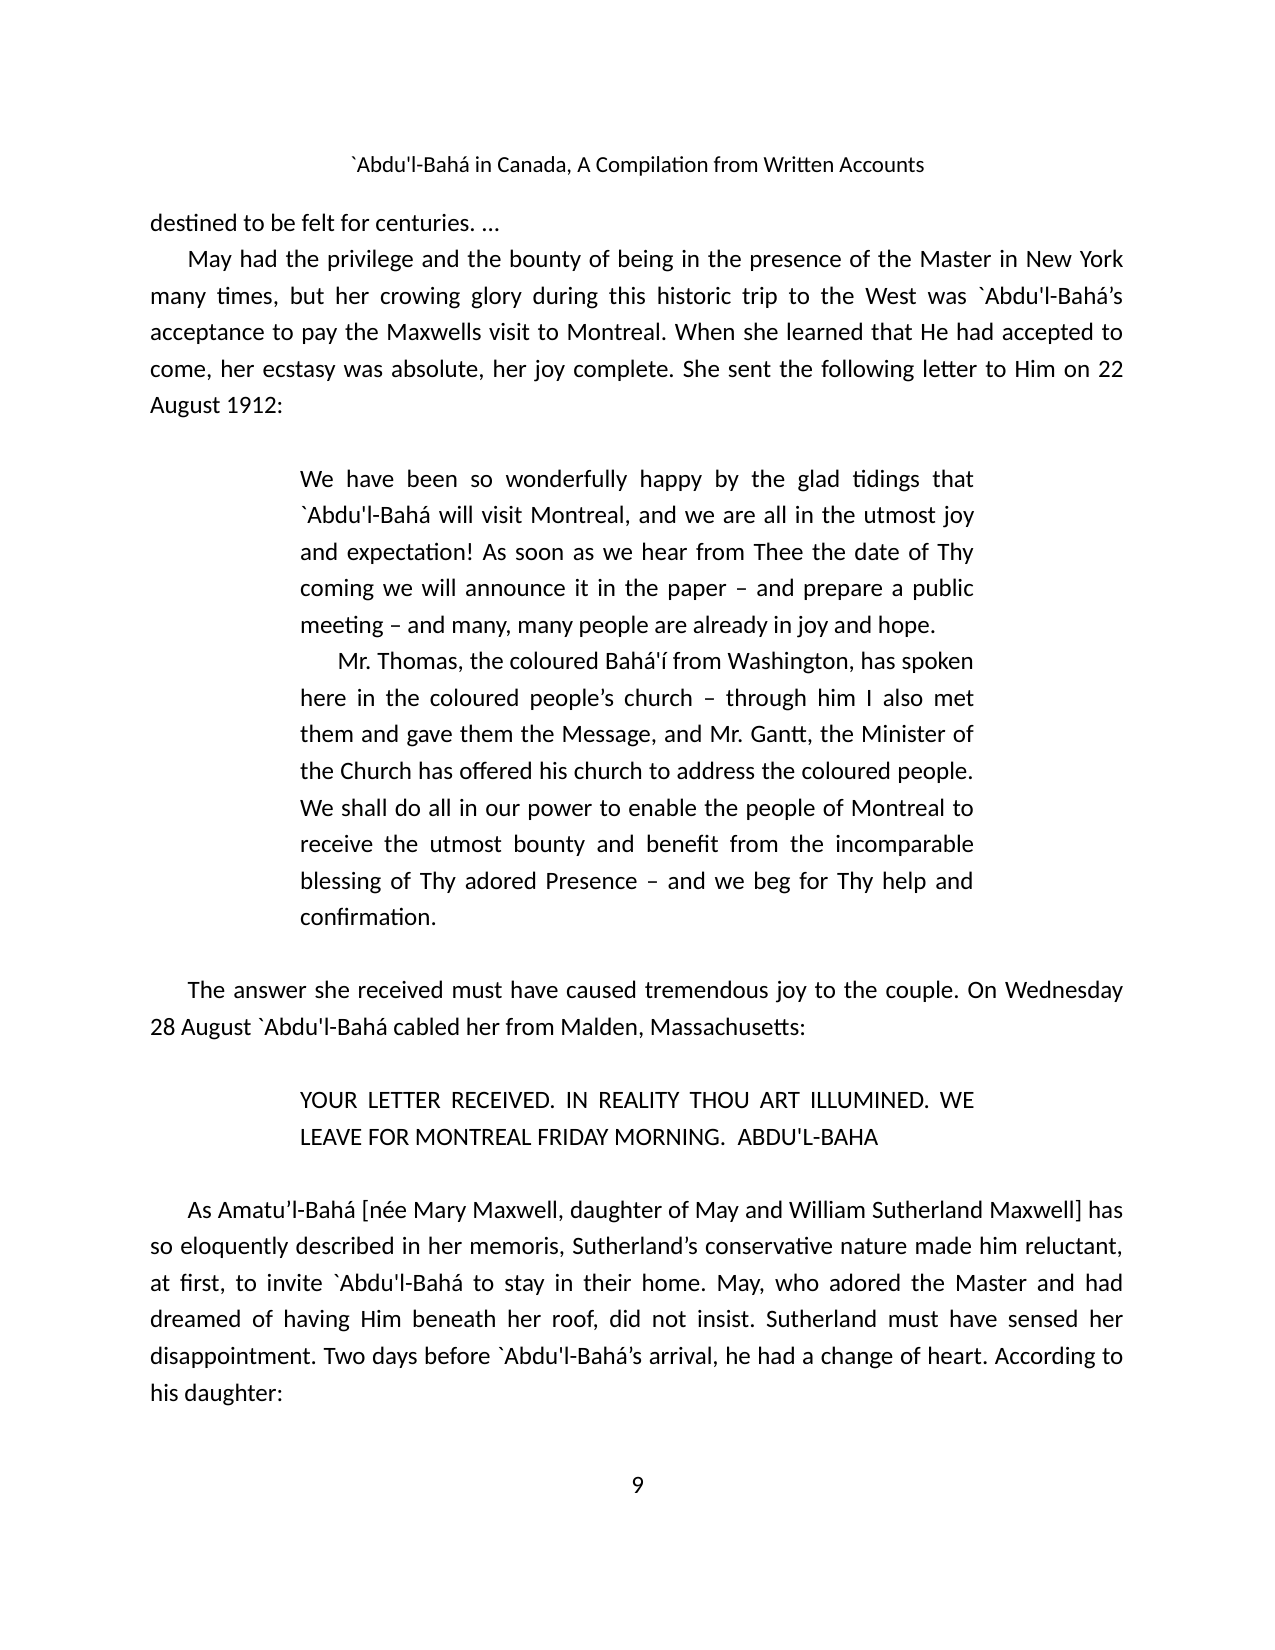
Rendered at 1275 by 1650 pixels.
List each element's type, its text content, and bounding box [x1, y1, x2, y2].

text As Amatu’l-Bahá [née Mary Maxwell, daughter of May and William Sutherland Maxwell] has so eloquently described in her memoris, Sutherland’s conservative nature made him reluctant, at first, to invite `Abdu'l-Bahá to stay in their home. May, who adored the Master and had dreamed of having Him beneath her roof, did not insist. Sutherland must have sensed her disappointment. Two days before `Abdu'l-Bahá’s arrival, he had a change of heart. According to his daughter: [150, 1194, 1125, 1407]
text YOUR LETTER RECEIVED. IN REALITY THOU ART ILLUMINED. WE LEAVE FOR MONTREAL FRIDAY MORNING. ABDU'L-BAHA [300, 1084, 975, 1151]
text destined to be felt for centuries. ... [150, 207, 1125, 237]
text The answer she received must have caused tremendous joy to the couple. On Wednesday 28 August `Abdu'l-Bahá cabled her from Malden, Massachusetts: [150, 974, 1125, 1042]
text We have been so wonderfully happy by the glad tidings that `Abdu'l-Bahá will visit Montreal, and we are all in the utmost joy and expectation! As soon as we hear from Thee the date of Thy coming we will announce it in the paper – and prepare a public meeting – and many, many people are already in joy and hope. [300, 463, 975, 639]
text May had the privilege and the bounty of being in the presence of the Master in New York many times, but her crowing glory during this historic trip to the West was `Abdu'l-Bahá’s acceptance to pay the Maxwells visit to Montreal. When she learned that He had accepted to come, her ecstasy was absolute, her joy complete. She sent the following letter to Him on 22 August 1912: [150, 243, 1125, 420]
text Mr. Thomas, the coloured Bahá'í from Washington, has spoken here in the coloured people’s church – through him I also met them and gave them the Message, and Mr. Gantt, the Minister of the Church has offered his church to address the coloured people. We shall do all in our power to enable the people of Montreal to receive the utmost bounty and benefit from the incomparable blessing of Thy adored Presence – and we beg for Thy help and confirmation. [300, 646, 975, 932]
